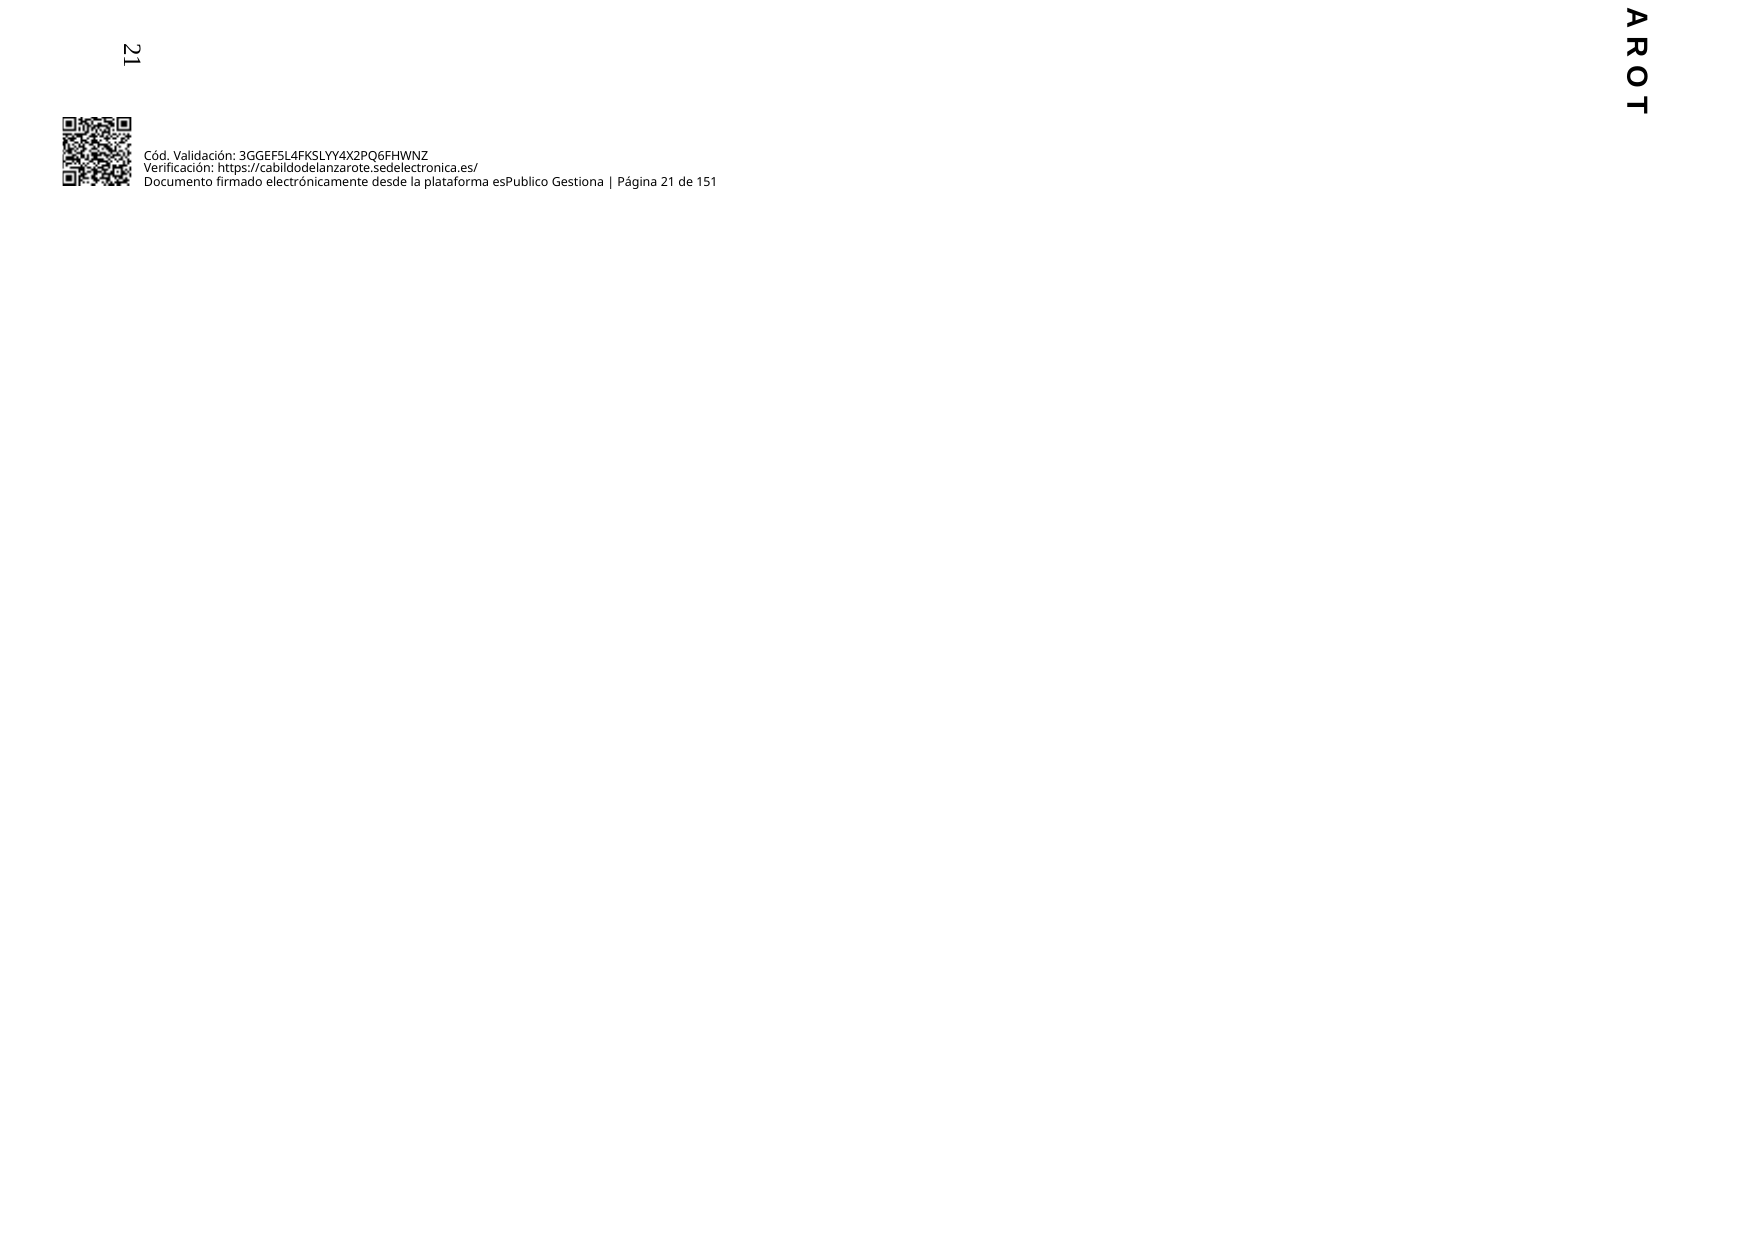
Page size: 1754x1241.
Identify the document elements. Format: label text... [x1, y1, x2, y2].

text Documento firmado electrónicamente desde la plataforma esPublico Gestiona | Página 21 de 151 [144, 175, 1727, 189]
picture [62, 117, 132, 186]
text Cód. Validación: 3GGEF5L4FKSLYY4X2PQ6FHWNZ [144, 149, 1727, 163]
text 21 [119, 43, 147, 70]
text Verificación: https://cabildodelanzarote.sedelectronica.es/ [144, 163, 1727, 175]
text L A N Z A R O T E [1619, 0, 1654, 139]
